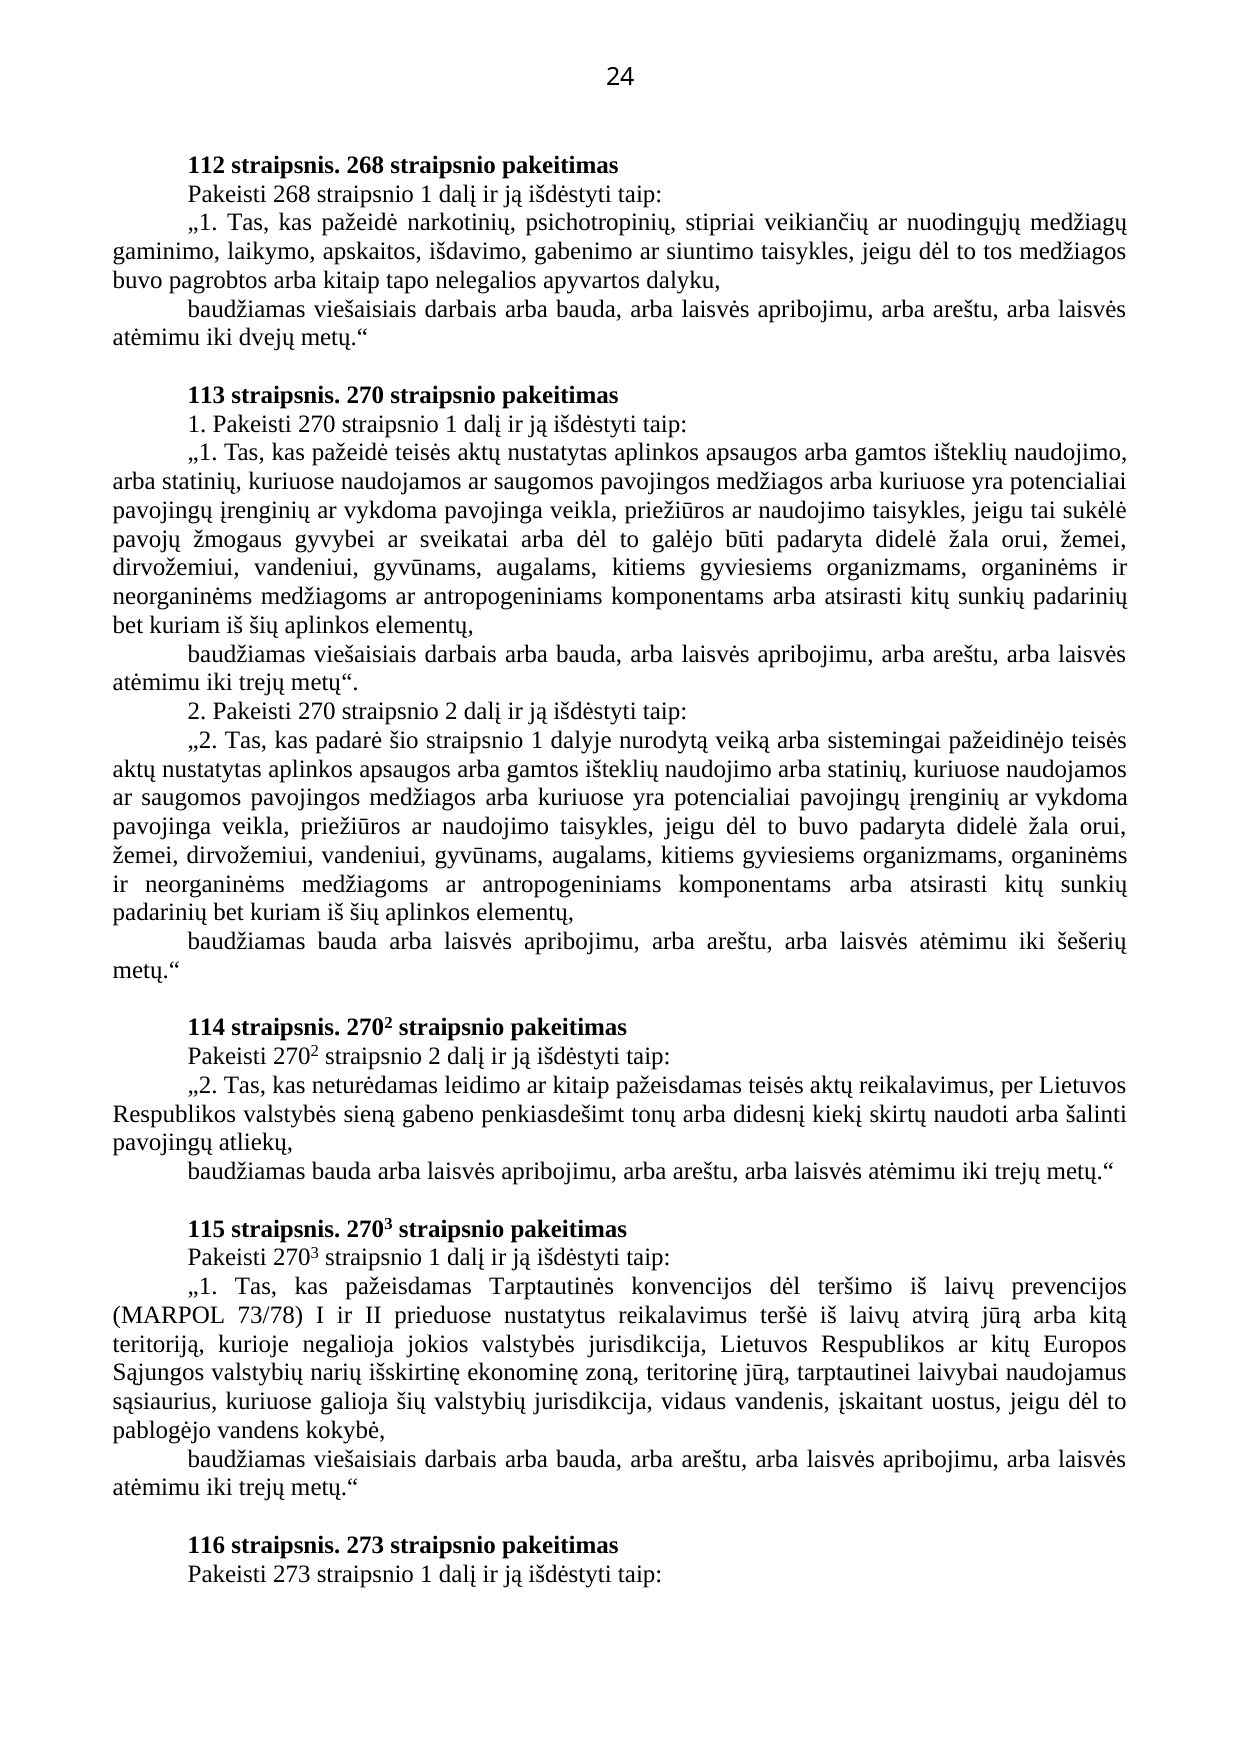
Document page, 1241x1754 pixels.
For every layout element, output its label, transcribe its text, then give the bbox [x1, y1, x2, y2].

text baudžiamas bauda arba laisvės apribojimu, arba areštu, arba laisvės atėmimu iki trejų metų.“ [112, 1156, 1128, 1185]
text baudžiamas bauda arba laisvės apribojimu, arba areštu, arba laisvės atėmimu iki šešerių metų.“ [112, 926, 1128, 984]
text 114 straipsnis. 2702 straipsnio pakeitimas [112, 1012, 1128, 1041]
text Pakeisti 2703 straipsnio 1 dalį ir ją išdėstyti taip: [112, 1242, 1128, 1271]
text 115 straipsnis. 2703 straipsnio pakeitimas [112, 1214, 1128, 1242]
text „2. Tas, kas neturėdamas leidimo ar kitaip pažeisdamas teisės aktų reikalavimus, per Lietuvos Respublikos valstybės sieną gabeno penkiasdešimt tonų arba didesnį kiekį skirtų naudoti arba šalinti pavojingų atliekų, [112, 1070, 1128, 1156]
text 112 straipsnis. 268 straipsnio pakeitimas [112, 150, 1128, 179]
text „1. Tas, kas pažeisdamas Tarptautinės konvencijos dėl teršimo iš laivų prevencijos (MARPOL 73/78) I ir II prieduose nustatytus reikalavimus teršė iš laivų atvirą jūrą arba kitą teritoriją, kurioje negalioja jokios valstybės jurisdikcija, Lietuvos Respublikos ar kitų Europos Sąjungos valstybių narių išskirtinę ekonominę zoną, teritorinę jūrą, tarptautinei laivybai naudojamus sąsiaurius, kuriuose galioja šių valstybių jurisdikcija, vidaus vandenis, įskaitant uostus, jeigu dėl to pablogėjo vandens kokybė, [112, 1271, 1128, 1444]
text 116 straipsnis. 273 straipsnio pakeitimas [112, 1530, 1128, 1559]
text „2. Tas, kas padarė šio straipsnio 1 dalyje nurodytą veiką arba sistemingai pažeidinėjo teisės aktų nustatytas aplinkos apsaugos arba gamtos išteklių naudojimo arba statinių, kuriuose naudojamos ar saugomos pavojingos medžiagos arba kuriuose yra potencialiai pavojingų įrenginių ar vykdoma pavojinga veikla, priežiūros ar naudojimo taisykles, jeigu dėl to buvo padaryta didelė žala orui, žemei, dirvožemiui, vandeniui, gyvūnams, augalams, kitiems gyviesiems organizmams, organinėms ir neorganinėms medžiagoms ar antropogeniniams komponentams arba atsirasti kitų sunkių padarinių bet kuriam iš šių aplinkos elementų, [112, 725, 1128, 926]
text Pakeisti 268 straipsnio 1 dalį ir ją išdėstyti taip: [112, 179, 1128, 207]
text baudžiamas viešaisiais darbais arba bauda, arba areštu, arba laisvės apribojimu, arba laisvės atėmimu iki trejų metų.“ [112, 1444, 1128, 1501]
text 113 straipsnis. 270 straipsnio pakeitimas [112, 380, 1128, 409]
text Pakeisti 2702 straipsnio 2 dalį ir ją išdėstyti taip: [112, 1041, 1128, 1070]
text baudžiamas viešaisiais darbais arba bauda, arba laisvės apribojimu, arba areštu, arba laisvės atėmimu iki dvejų metų.“ [112, 294, 1128, 351]
text Pakeisti 273 straipsnio 1 dalį ir ją išdėstyti taip: [112, 1559, 1128, 1587]
text „1. Tas, kas pažeidė teisės aktų nustatytas aplinkos apsaugos arba gamtos išteklių naudojimo, arba statinių, kuriuose naudojamos ar saugomos pavojingos medžiagos arba kuriuose yra potencialiai pavojingų įrenginių ar vykdoma pavojinga veikla, priežiūros ar naudojimo taisykles, jeigu tai sukėlė pavojų žmogaus gyvybei ar sveikatai arba dėl to galėjo būti padaryta didelė žala orui, žemei, dirvožemiui, vandeniui, gyvūnams, augalams, kitiems gyviesiems organizmams, organinėms ir neorganinėms medžiagoms ar antropogeniniams komponentams arba atsirasti kitų sunkių padarinių bet kuriam iš šių aplinkos elementų, [112, 437, 1128, 639]
text baudžiamas viešaisiais darbais arba bauda, arba laisvės apribojimu, arba areštu, arba laisvės atėmimu iki trejų metų“. [112, 639, 1128, 696]
text 2. Pakeisti 270 straipsnio 2 dalį ir ją išdėstyti taip: [112, 696, 1128, 725]
text „1. Tas, kas pažeidė narkotinių, psichotropinių, stipriai veikiančių ar nuodingųjų medžiagų gaminimo, laikymo, apskaitos, išdavimo, gabenimo ar siuntimo taisykles, jeigu dėl to tos medžiagos buvo pagrobtos arba kitaip tapo nelegalios apyvartos dalyku, [112, 207, 1128, 294]
text 1. Pakeisti 270 straipsnio 1 dalį ir ją išdėstyti taip: [112, 409, 1128, 437]
